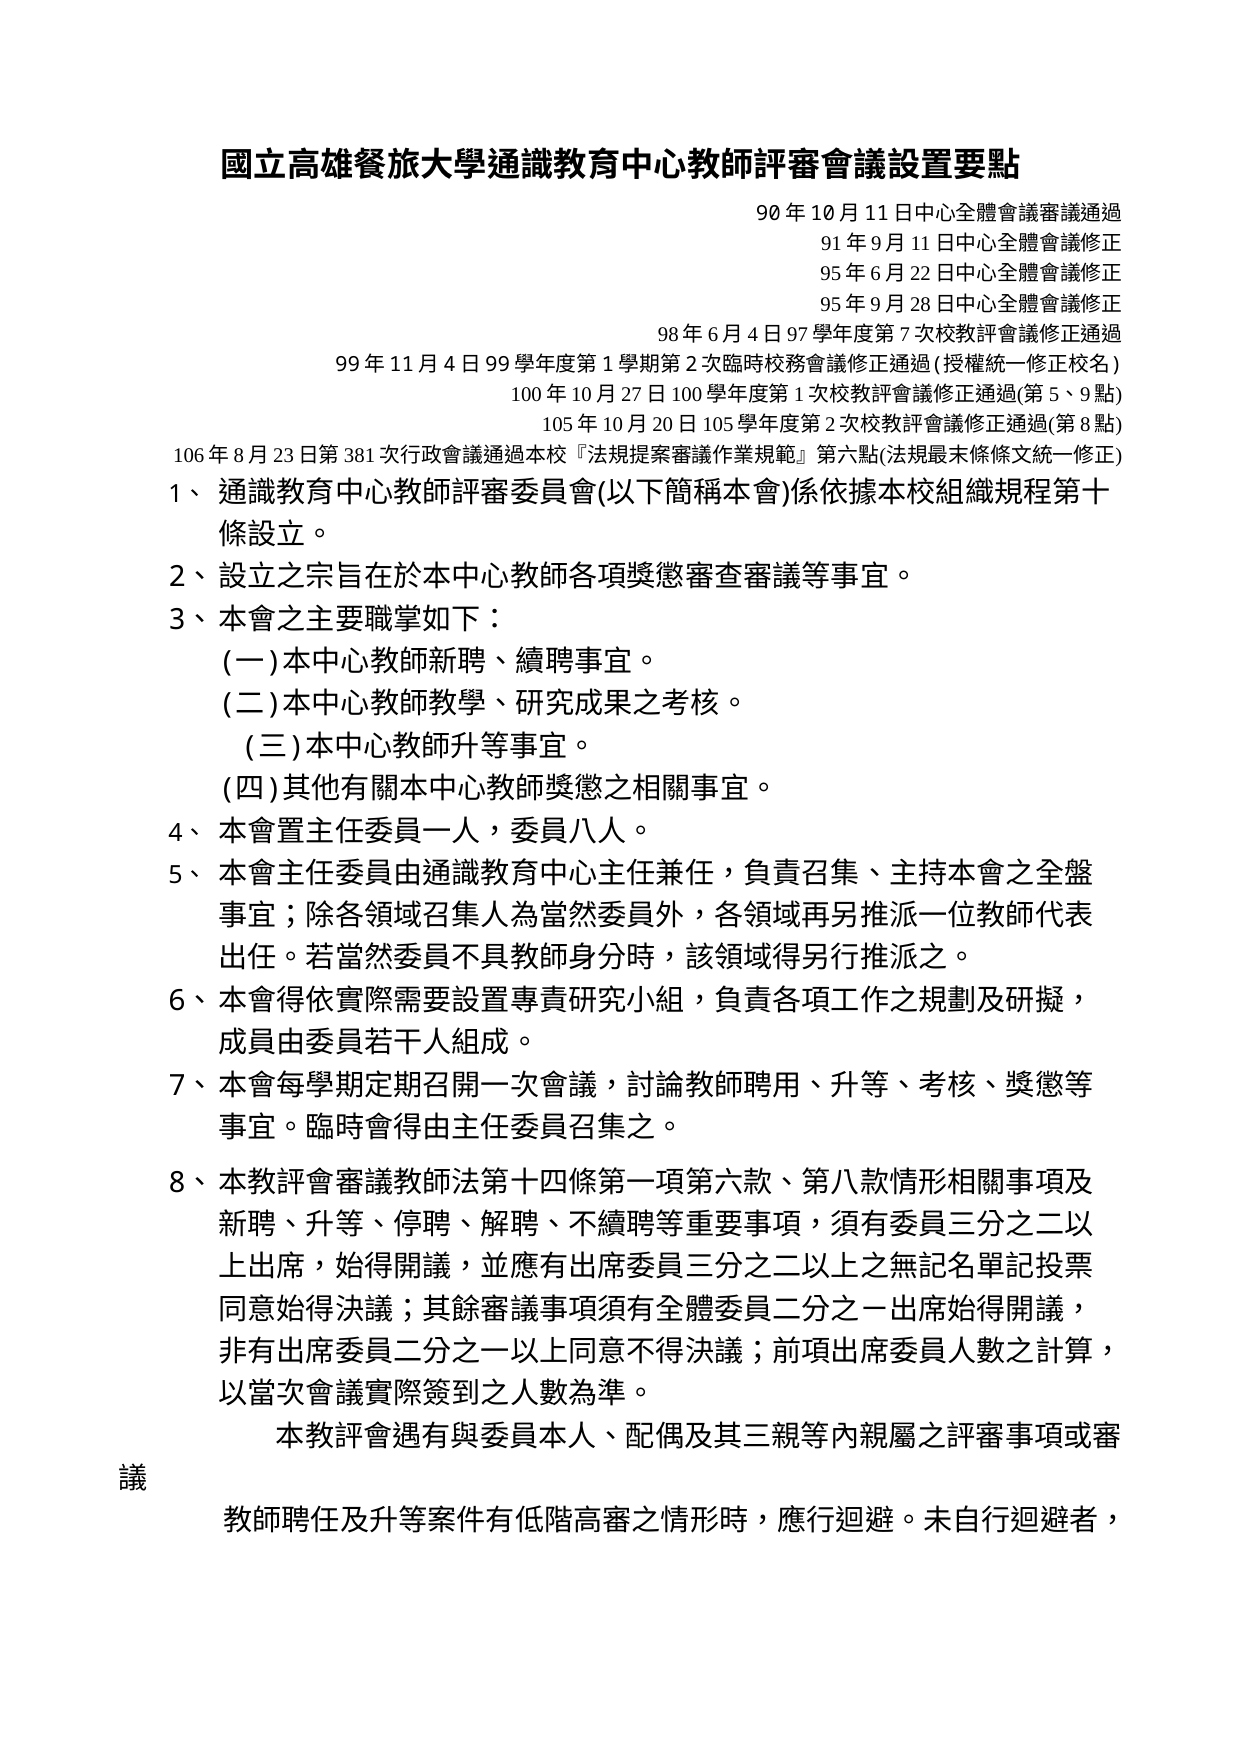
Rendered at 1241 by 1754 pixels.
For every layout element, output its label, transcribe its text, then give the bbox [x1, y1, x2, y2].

text 98年6月4日97學年度第7次校教評會議修正通過 [118, 317, 1122, 347]
text (四)其他有關本中心教師獎懲之相關事宜。 [218, 765, 1122, 807]
list 通識教育中心教師評審委員會(以下簡稱本會)係依據本校組織規程第十條設立。 [168, 468, 1122, 553]
list 設立之宗旨在於本中心教師各項獎懲審查審議等事宜。 [168, 553, 1122, 595]
text 106年8月23日第381次行政會議通過本校『法規提案審議作業規範』第六點(法規最末條條文統一修正) [118, 438, 1122, 468]
list 本會之主要職掌如下： [168, 595, 1122, 638]
list 本會每學期定期召開一次會議，討論教師聘用、升等、考核、獎懲等事宜。臨時會得由主任委員召集之。 [168, 1061, 1122, 1146]
text 教師聘任及升等案件有低階高審之情形時，應行迴避。未自行迴避者， [118, 1497, 1122, 1581]
text 100年10月27日100學年度第1次校教評會議修正通過(第5、9點) [118, 377, 1122, 408]
text 105年10月20日105學年度第2次校教評會議修正通過(第8點) [118, 408, 1122, 438]
list 本會置主任委員一人，委員八人。 [168, 807, 1122, 849]
text 90年10月11日中心全體會議審議通過 [118, 196, 1122, 226]
text 95年9月28日中心全體會議修正 [118, 287, 1122, 317]
text (一)本中心教師新聘、續聘事宜。 [218, 638, 1122, 680]
list 本會主任委員由通識教育中心主任兼任，負責召集、主持本會之全盤事宜；除各領域召集人為當然委員外，各領域再另推派一位教師代表出任。若當然委員不具教師身分時，該領域得另行推派之。 [168, 849, 1122, 976]
list 本教評會審議教師法第十四條第一項第六款、第八款情形相關事項及新聘、升等、停聘、解聘、不續聘等重要事項，須有委員三分之二以上出席，始得開議，並應有出席委員三分之二以上之無記名單記投票同意始得決議；其餘審議事項須有全體委員二分之ㄧ出席始得開議，非有出席委員二分之一以上同意不得決議；前項出席委員人數之計算，以當次會議實際簽到之人數為準。 [168, 1158, 1122, 1412]
text 91年9月11日中心全體會議修正 [118, 226, 1122, 257]
text 本教評會遇有與委員本人、配偶及其三親等內親屬之評審事項或審議 [118, 1412, 1122, 1497]
list 本會得依實際需要設置專責研究小組，負責各項工作之規劃及研擬，成員由委員若干人組成。 [168, 976, 1122, 1061]
text 國立高雄餐旅大學通識教育中心教師評審會議設置要點 [118, 137, 1122, 186]
text 95年6月22日中心全體會議修正 [118, 257, 1122, 287]
text (三)本中心教師升等事宜。 [118, 722, 1122, 765]
text (二)本中心教師教學、研究成果之考核。 [218, 680, 1122, 722]
text 99年11月4日99學年度第1學期第2次臨時校務會議修正通過(授權統一修正校名) [118, 347, 1122, 377]
